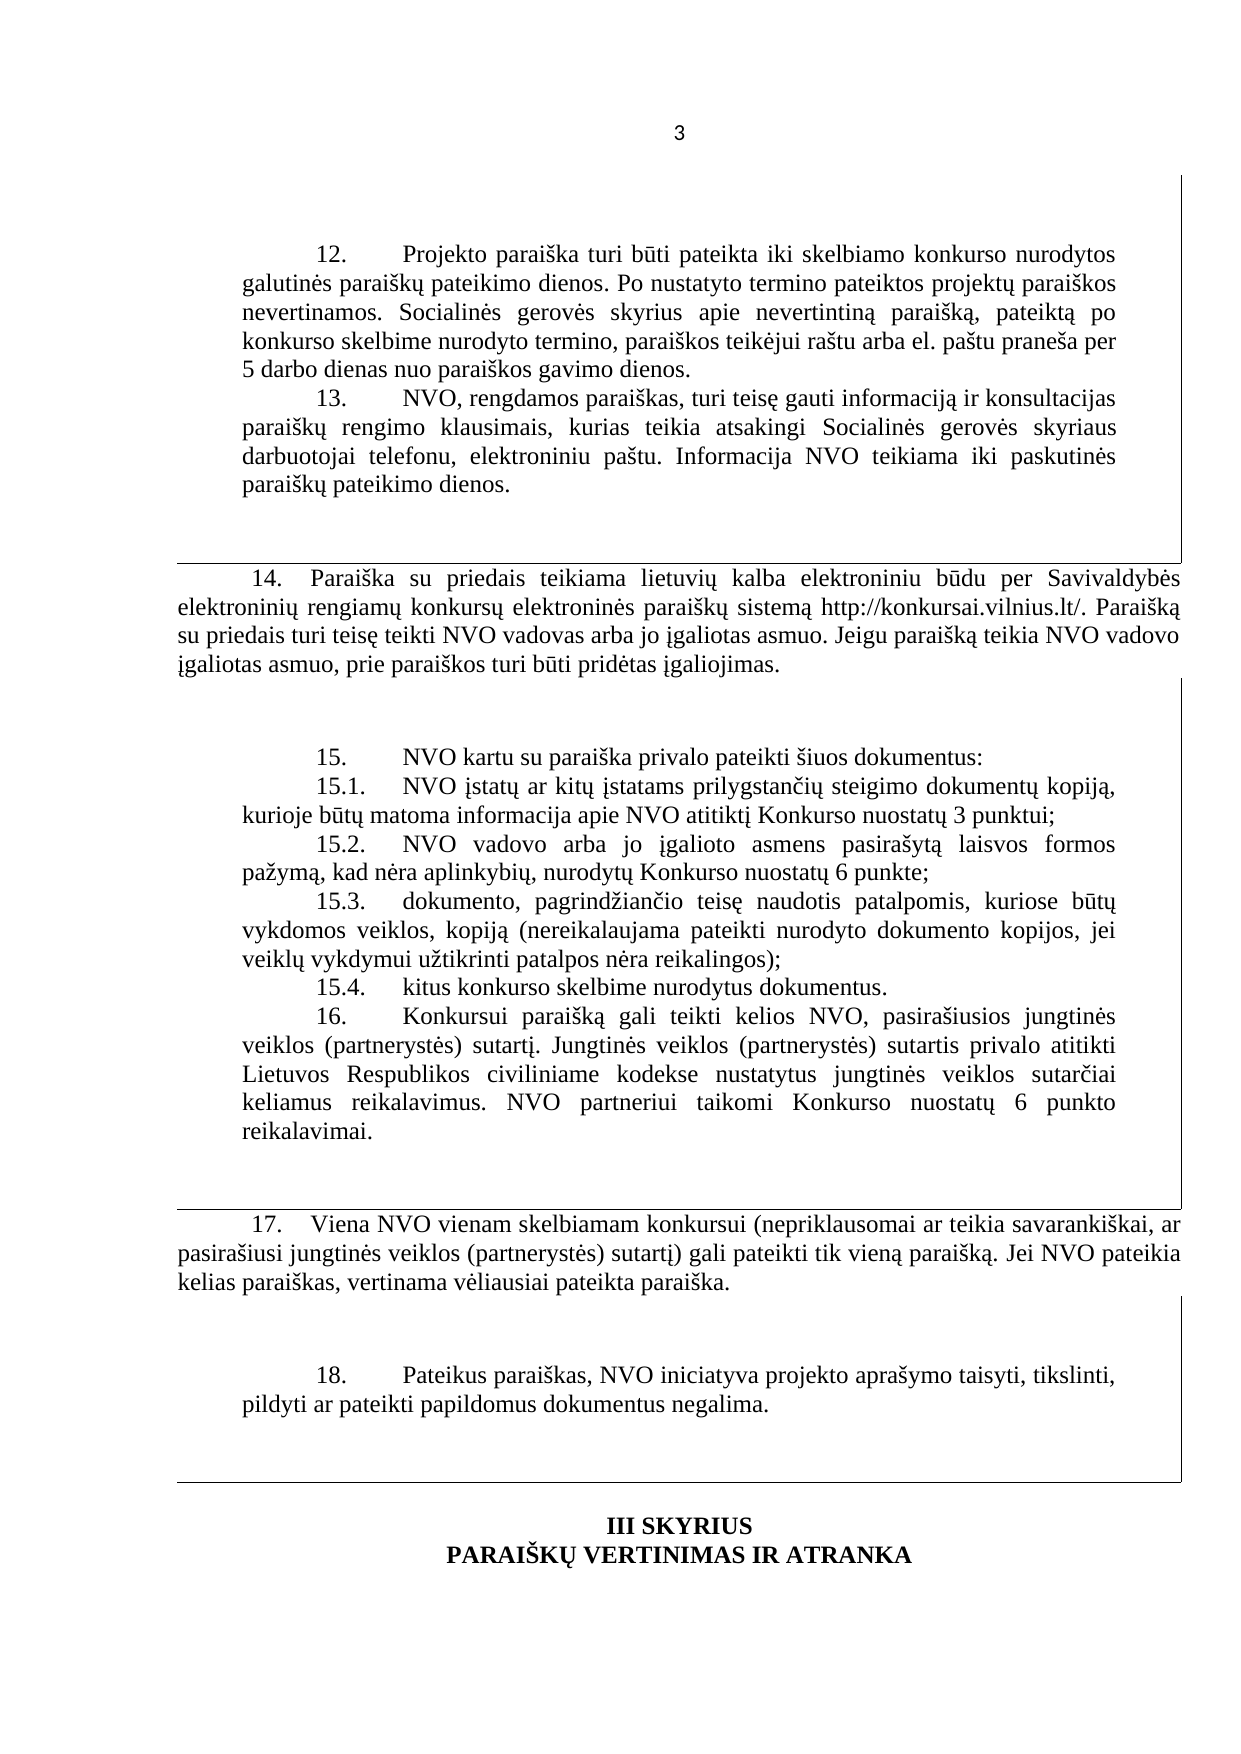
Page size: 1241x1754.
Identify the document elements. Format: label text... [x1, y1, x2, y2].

text 16. Konkursui paraišką gali teikti kelios NVO, pasirašiusios jungtinės veiklos (partnerystės) sutartį. Jungtinės veiklos (partnerystės) sutartis privalo atitikti Lietuvos Respublikos civiliniame kodekse nustatytus jungtinės veiklos sutarčiai keliamus reikalavimus. NVO partneriui taikomi Konkurso nuostatų 6 punkto reikalavimai. [177, 1001, 1181, 1209]
text 15. NVO kartu su paraiška privalo pateikti šiuos dokumentus: [177, 678, 1181, 771]
text 15.3. dokumento, pagrindžiančio teisę naudotis patalpomis, kuriose būtų vykdomos veiklos, kopiją (nereikalaujama pateikti nurodyto dokumento kopijos, jei veiklų vykdymui užtikrinti patalpos nėra reikalingos); [177, 886, 1181, 972]
text 18. Pateikus paraiškas, NVO iniciatyva projekto aprašymo taisyti, tikslinti, pildyti ar pateikti papildomus dokumentus negalima. [177, 1296, 1181, 1482]
text 15.2. NVO vadovo arba jo įgalioto asmens pasirašytą laisvos formos pažymą, kad nėra aplinkybių, nurodytų Konkurso nuostatų 6 punkte; [177, 829, 1181, 886]
text 15.4. kitus konkurso skelbime nurodytus dokumentus. [177, 972, 1181, 1001]
text PARAIŠKŲ VERTINIMAS IR ATRANKA [177, 1540, 1181, 1569]
text 15.1. NVO įstatų ar kitų įstatams prilygstančių steigimo dokumentų kopiją, kurioje būtų matoma informacija apie NVO atitiktį Konkurso nuostatų 3 punktui; [177, 771, 1181, 829]
text III SKYRIUS [177, 1511, 1181, 1540]
text 17. Viena NVO vienam skelbiamam konkursui (nepriklausomai ar teikia savarankiškai, ar pasirašiusi jungtinės veiklos (partnerystės) sutartį) gali pateikti tik vieną paraišką. Jei NVO pateikia kelias paraiškas, vertinama vėliausiai pateikta paraiška. [177, 1209, 1181, 1296]
text 14. Paraiška su priedais teikiama lietuvių kalba elektroniniu būdu per Savivaldybės elektroninių rengiamų konkursų elektroninės paraiškų sistemą http://konkursai.vilnius.lt/. Paraišką su priedais turi teisę teikti NVO vadovas arba jo įgaliotas asmuo. Jeigu paraišką teikia NVO vadovo įgaliotas asmuo, prie paraiškos turi būti pridėtas įgaliojimas. [177, 563, 1181, 678]
text 12. Projekto paraiška turi būti pateikta iki skelbiamo konkurso nurodytos galutinės paraiškų pateikimo dienos. Po nustatyto termino pateiktos projektų paraiškos nevertinamos. Socialinės gerovės skyrius apie nevertintiną paraišką, pateiktą po konkurso skelbime nurodyto termino, paraiškos teikėjui raštu arba el. paštu praneša per 5 darbo dienas nuo paraiškos gavimo dienos. [177, 175, 1181, 383]
text 13. NVO, rengdamos paraiškas, turi teisę gauti informaciją ir konsultacijas paraiškų rengimo klausimais, kurias teikia atsakingi Socialinės gerovės skyriaus darbuotojai telefonu, elektroniniu paštu. Informacija NVO teikiama iki paskutinės paraiškų pateikimo dienos. [177, 383, 1181, 563]
